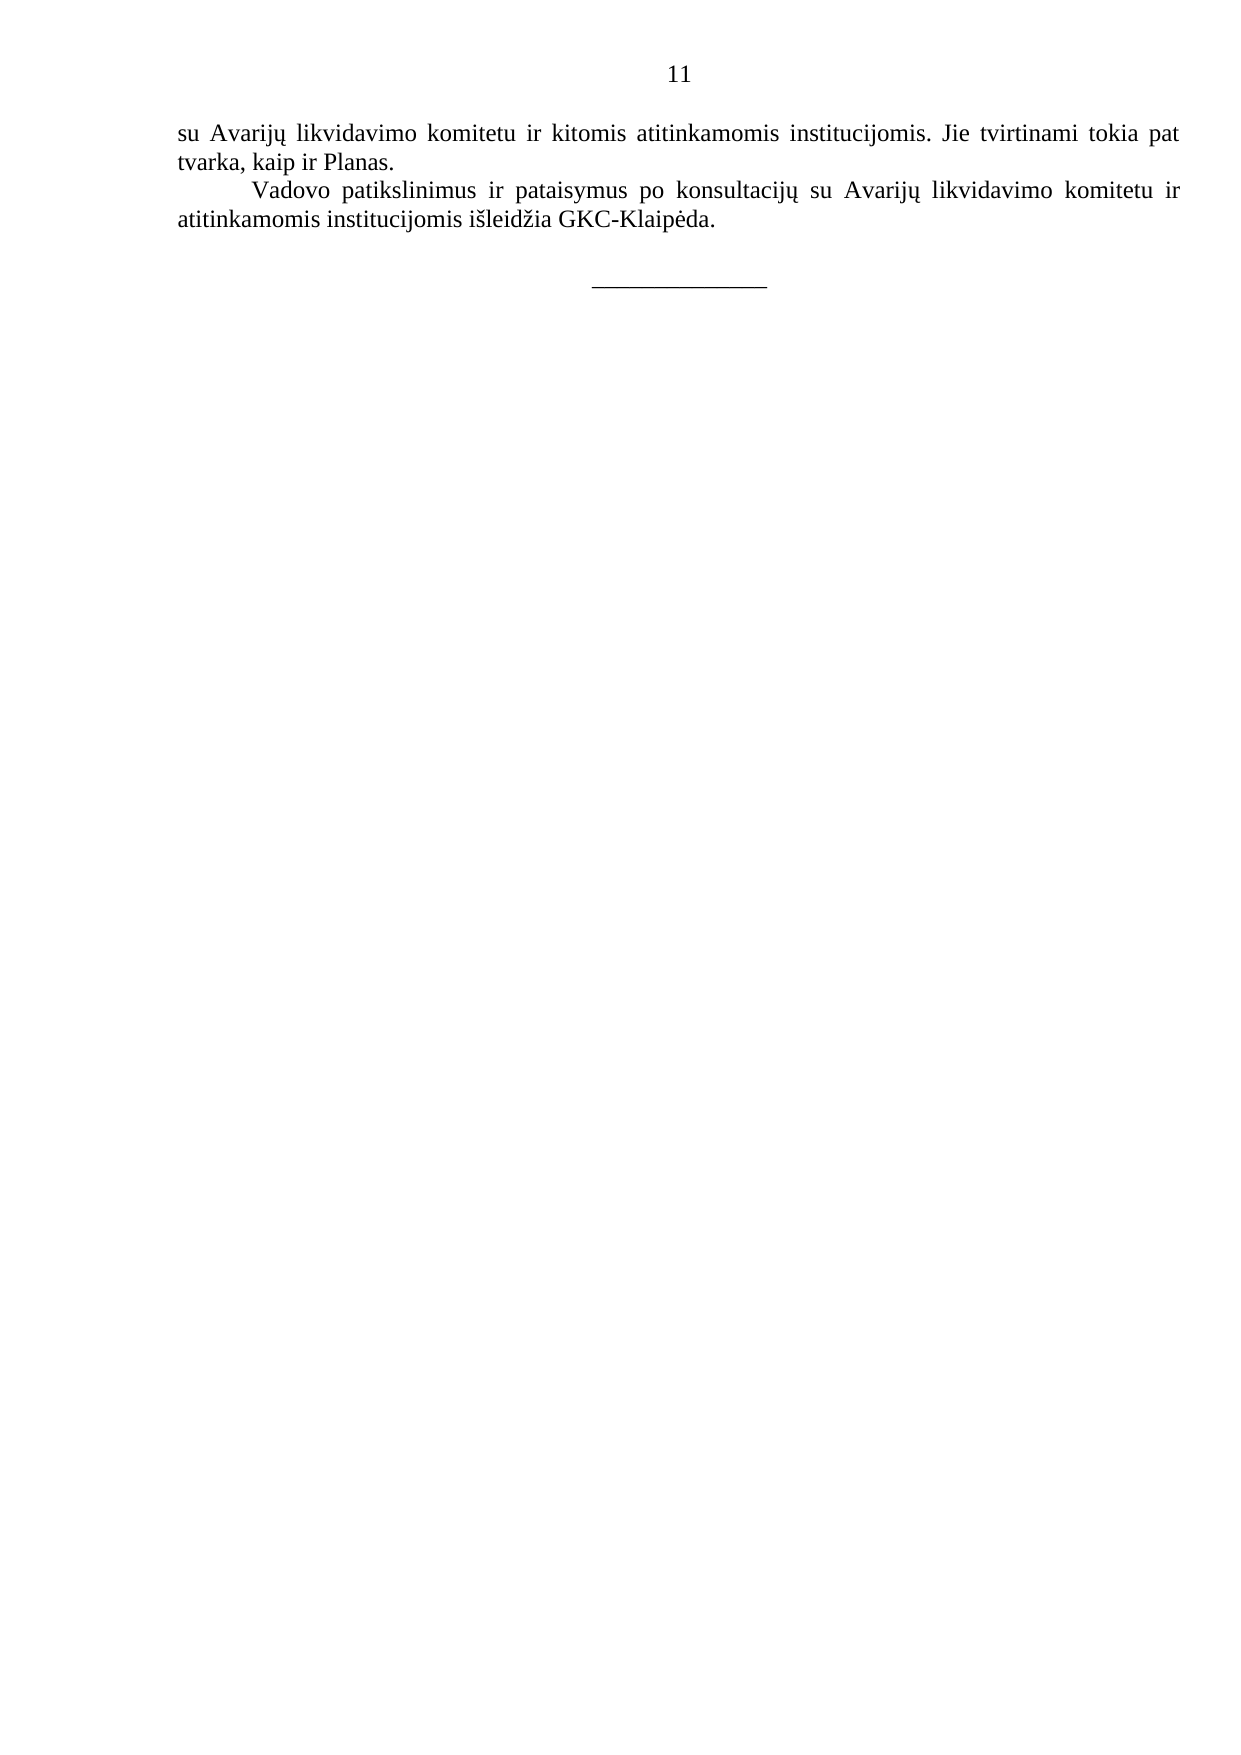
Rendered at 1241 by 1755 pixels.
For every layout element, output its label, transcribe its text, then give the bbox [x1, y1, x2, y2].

text Vadovo patikslinimus ir pataisymus po konsultacijų su Avarijų likvidavimo komitetu ir atitinkamomis institucijomis išleidžia GKC-Klaipėda. [177, 176, 1181, 233]
text su Avarijų likvidavimo komitetu ir kitomis atitinkamomis institucijomis. Jie tvirtinami tokia pat tvarka, kaip ir Planas. [177, 118, 1181, 176]
text ______________ [177, 262, 1181, 291]
